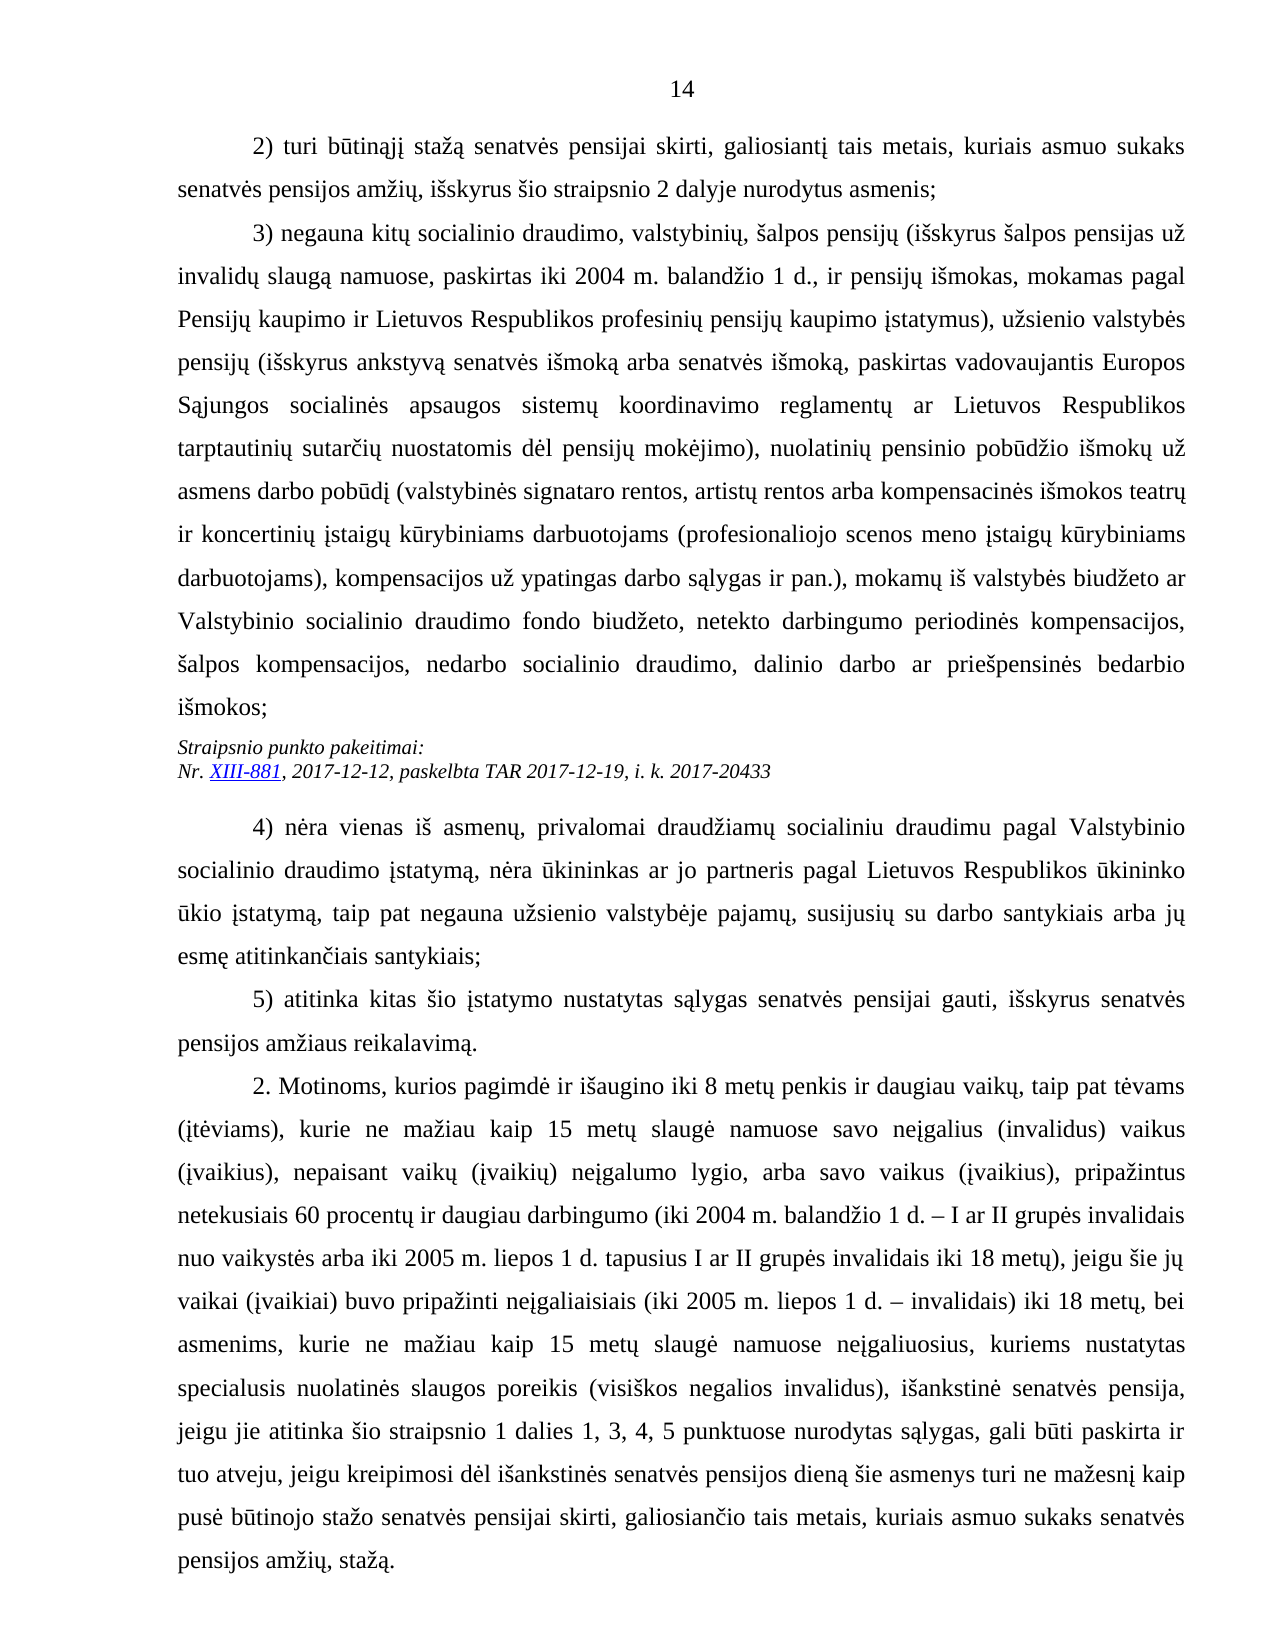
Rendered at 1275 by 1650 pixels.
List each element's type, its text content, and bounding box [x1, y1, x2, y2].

text Nr. XIII-881, 2017-12-12, paskelbta TAR 2017-12-19, i. k. 2017-20433 [177, 759, 1186, 783]
text Straipsnio punkto pakeitimai: [177, 735, 1186, 759]
text 2) turi būtinąjį stažą senatvės pensijai skirti, galiosiantį tais metais, kuriais asmuo sukaks senatvės pensijos amžių, išskyrus šio straipsnio 2 dalyje nurodytus asmenis; [177, 131, 1186, 203]
text 5) atitinka kitas šio įstatymo nustatytas sąlygas senatvės pensijai gauti, išskyrus senatvės pensijos amžiaus reikalavimą. [177, 984, 1186, 1056]
text 2. Motinoms, kurios pagimdė ir išaugino iki 8 metų penkis ir daugiau vaikų, taip pat tėvams (įtėviams), kurie ne mažiau kaip 15 metų slaugė namuose savo neįgalius (invalidus) vaikus (įvaikius), nepaisant vaikų (įvaikių) neįgalumo lygio, arba savo vaikus (įvaikius), pripažintus netekusiais 60 procentų ir daugiau darbingumo (iki 2004 m. balandžio 1 d. – I ar II grupės invalidais nuo vaikystės arba iki 2005 m. liepos 1 d. tapusius I ar II grupės invalidais iki 18 metų), jeigu šie jų vaikai (įvaikiai) buvo pripažinti neįgaliaisiais (iki 2005 m. liepos 1 d. – invalidais) iki 18 metų, bei asmenims, kurie ne mažiau kaip 15 metų slaugė namuose neįgaliuosius, kuriems nustatytas specialusis nuolatinės slaugos poreikis (visiškos negalios invalidus), išankstinė senatvės pensija, jeigu jie atitinka šio straipsnio 1 dalies 1, 3, 4, 5 punktuose nurodytas sąlygas, gali būti paskirta ir tuo atveju, jeigu kreipimosi dėl išankstinės senatvės pensijos dieną šie asmenys turi ne mažesnį kaip pusė būtinojo stažo senatvės pensijai skirti, galiosiančio tais metais, kuriais asmuo sukaks senatvės pensijos amžių, stažą. [177, 1071, 1186, 1574]
text 4) nėra vienas iš asmenų, privalomai draudžiamų socialiniu draudimu pagal Valstybinio socialinio draudimo įstatymą, nėra ūkininkas ar jo partneris pagal Lietuvos Respublikos ūkininko ūkio įstatymą, taip pat negauna užsienio valstybėje pajamų, susijusių su darbo santykiais arba jų esmę atitinkančiais santykiais; [177, 812, 1186, 970]
text 3) negauna kitų socialinio draudimo, valstybinių, šalpos pensijų (išskyrus šalpos pensijas už invalidų slaugą namuose, paskirtas iki 2004 m. balandžio 1 d., ir pensijų išmokas, mokamas pagal Pensijų kaupimo ir Lietuvos Respublikos profesinių pensijų kaupimo įstatymus), užsienio valstybės pensijų (išskyrus ankstyvą senatvės išmoką arba senatvės išmoką, paskirtas vadovaujantis Europos Sąjungos socialinės apsaugos sistemų koordinavimo reglamentų ar Lietuvos Respublikos tarptautinių sutarčių nuostatomis dėl pensijų mokėjimo), nuolatinių pensinio pobūdžio išmokų už asmens darbo pobūdį (valstybinės signataro rentos, artistų rentos arba kompensacinės išmokos teatrų ir koncertinių įstaigų kūrybiniams darbuotojams (profesionaliojo scenos meno įstaigų kūrybiniams darbuotojams), kompensacijos už ypatingas darbo sąlygas ir pan.), mokamų iš valstybės biudžeto ar Valstybinio socialinio draudimo fondo biudžeto, netekto darbingumo periodinės kompensacijos, šalpos kompensacijos, nedarbo socialinio draudimo, dalinio darbo ar priešpensinės bedarbio išmokos; [177, 218, 1186, 721]
